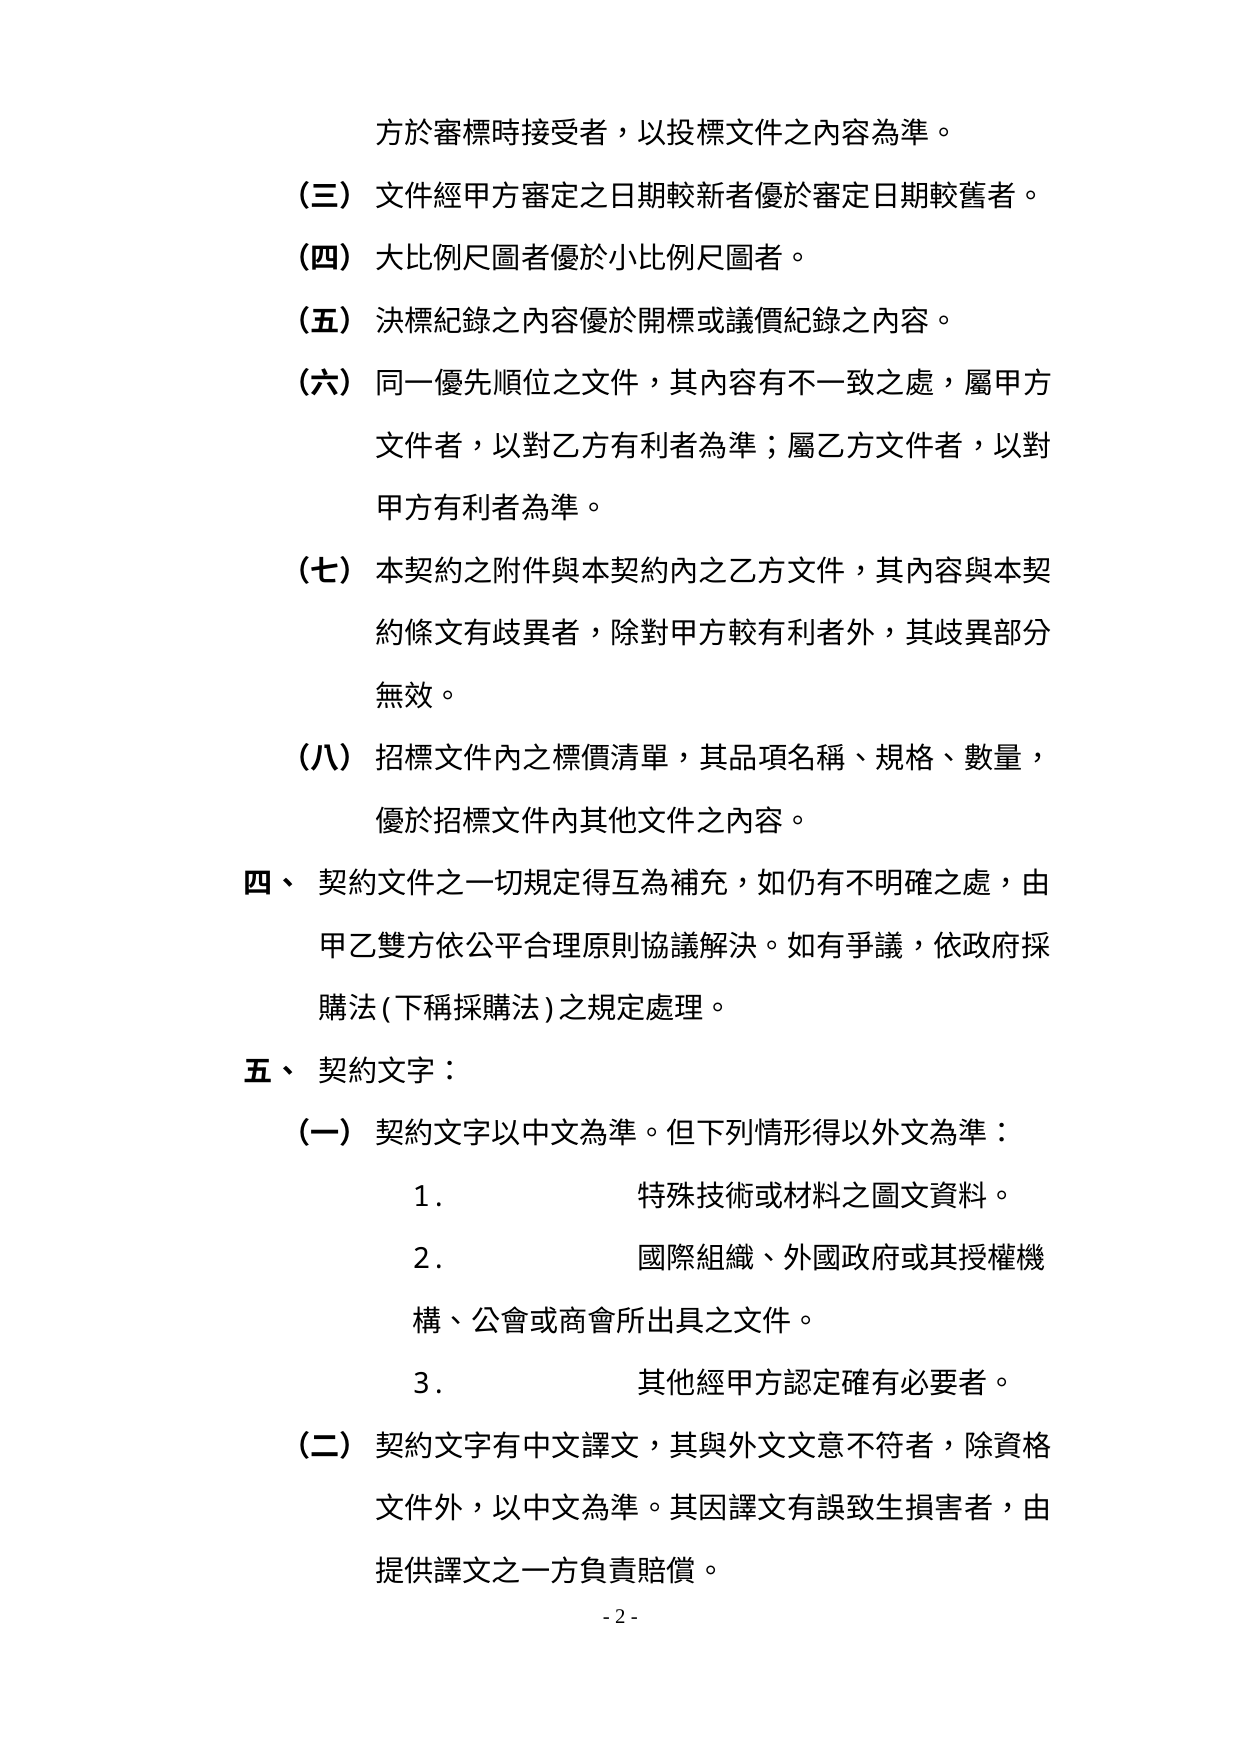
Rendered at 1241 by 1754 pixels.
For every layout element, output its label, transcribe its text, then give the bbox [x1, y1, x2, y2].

list 特殊技術或材料之圖文資料。 [412, 1152, 1047, 1214]
list 方於審標時接受者，以投標文件之內容為準。 [281, 89, 1053, 152]
list 大比例尺圖者優於小比例尺圖者。 [281, 214, 1053, 277]
list 國際組織、外國政府或其授權機構、公會或商會所出具之文件。 [412, 1214, 1047, 1339]
list 招標文件內之標價清單，其品項名稱、規格、數量，優於招標文件內其他文件之內容。 [281, 714, 1053, 839]
list 契約文字： [244, 1027, 1053, 1089]
list 文件經甲方審定之日期較新者優於審定日期較舊者。 [281, 152, 1053, 214]
list 契約文字以中文為準。但下列情形得以外文為準： [281, 1089, 1053, 1152]
list 同一優先順位之文件，其內容有不一致之處，屬甲方文件者，以對乙方有利者為準；屬乙方文件者，以對甲方有利者為準。 [281, 339, 1053, 527]
list 本契約之附件與本契約內之乙方文件，其內容與本契約條文有歧異者，除對甲方較有利者外，其歧異部分無效。 [281, 527, 1053, 714]
list 其他經甲方認定確有必要者。 [412, 1339, 1047, 1402]
list 契約文件之一切規定得互為補充，如仍有不明確之處，由甲乙雙方依公平合理原則協議解決。如有爭議，依政府採購法(下稱採購法)之規定處理。 [244, 839, 1053, 1027]
list 決標紀錄之內容優於開標或議價紀錄之內容。 [281, 277, 1053, 339]
list 契約文字有中文譯文，其與外文文意不符者，除資格文件外，以中文為準。其因譯文有誤致生損害者，由提供譯文之一方負責賠償。 [281, 1402, 1053, 1589]
